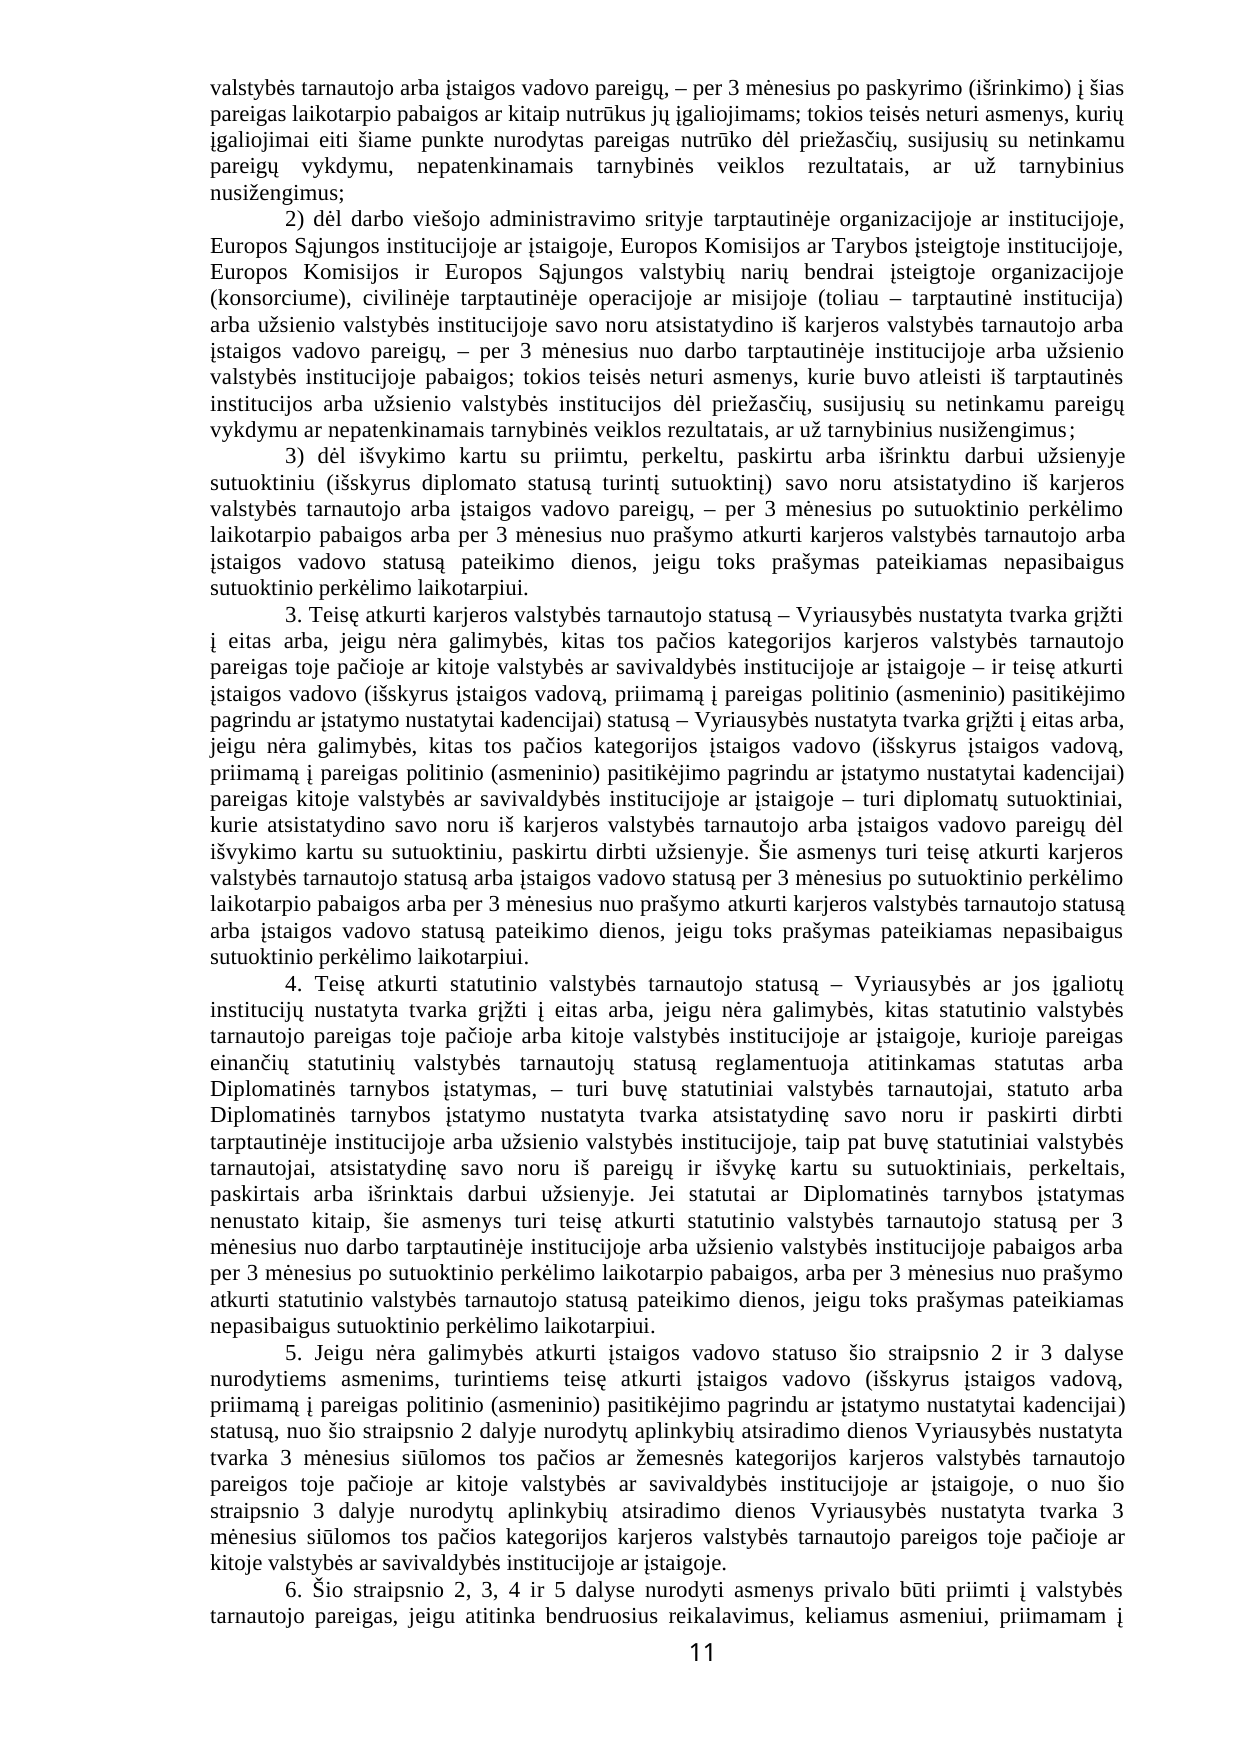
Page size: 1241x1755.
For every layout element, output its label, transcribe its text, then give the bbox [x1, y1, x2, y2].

text 3. Teisę atkurti karjeros valstybės tarnautojo statusą – Vyriausybės nustatyta tvarka grįžti į eitas arba, jeigu nėra galimybės, kitas tos pačios kategorijos karjeros valstybės tarnautojo pareigas toje pačioje ar kitoje valstybės ar savivaldybės institucijoje ar įstaigoje – ir teisę atkurti įstaigos vadovo (išskyrus įstaigos vadovą, priimamą į pareigas politinio (asmeninio) pasitikėjimo pagrindu ar įstatymo nustatytai kadencijai) statusą – Vyriausybės nustatyta tvarka grįžti į eitas arba, jeigu nėra galimybės, kitas tos pačios kategorijos įstaigos vadovo (išskyrus įstaigos vadovą, priimamą į pareigas politinio (asmeninio) pasitikėjimo pagrindu ar įstatymo nustatytai kadencijai) pareigas kitoje valstybės ar savivaldybės institucijoje ar įstaigoje – turi diplomatų sutuoktiniai, kurie atsistatydino savo noru iš karjeros valstybės tarnautojo arba įstaigos vadovo pareigų dėl išvykimo kartu su sutuoktiniu, paskirtu dirbti užsienyje. Šie asmenys turi teisę atkurti karjeros valstybės tarnautojo statusą arba įstaigos vadovo statusą per 3 mėnesius po sutuoktinio perkėlimo laikotarpio pabaigos arba per 3 mėnesius nuo prašymo atkurti karjeros valstybės tarnautojo statusą arba įstaigos vadovo statusą pateikimo dienos, jeigu toks prašymas pateikiamas nepasibaigus sutuoktinio perkėlimo laikotarpiui. [210, 601, 1126, 969]
text 2) dėl darbo viešojo administravimo srityje tarptautinėje organizacijoje ar institucijoje, Europos Sąjungos institucijoje ar įstaigoje, Europos Komisijos ar Tarybos įsteigtoje institucijoje, Europos Komisijos ir Europos Sąjungos valstybių narių bendrai įsteigtoje organizacijoje (konsorciume), civilinėje tarptautinėje operacijoje ar misijoje (toliau – tarptautinė institucija) arba užsienio valstybės institucijoje savo noru atsistatydino iš karjeros valstybės tarnautojo arba įstaigos vadovo pareigų, – per 3 mėnesius nuo darbo tarptautinėje institucijoje arba užsienio valstybės institucijoje pabaigos; tokios teisės neturi asmenys, kurie buvo atleisti iš tarptautinės institucijos arba užsienio valstybės institucijos dėl priežasčių, susijusių su netinkamu pareigų vykdymu ar nepatenkinamais tarnybinės veiklos rezultatais, ar už tarnybinius nusižengimus; [210, 205, 1126, 442]
text 6. Šio straipsnio 2, 3, 4 ir 5 dalyse nurodyti asmenys privalo būti priimti į valstybės tarnautojo pareigas, jeigu atitinka bendruosius reikalavimus, keliamus asmeniui, priimamam į [210, 1576, 1126, 1628]
text 3) dėl išvykimo kartu su priimtu, perkeltu, paskirtu arba išrinktu darbui užsienyje sutuoktiniu (išskyrus diplomato statusą turintį sutuoktinį) savo noru atsistatydino iš karjeros valstybės tarnautojo arba įstaigos vadovo pareigų, – per 3 mėnesius po sutuoktinio perkėlimo laikotarpio pabaigos arba per 3 mėnesius nuo prašymo atkurti karjeros valstybės tarnautojo arba įstaigos vadovo statusą pateikimo dienos, jeigu toks prašymas pateikiamas nepasibaigus sutuoktinio perkėlimo laikotarpiui. [210, 442, 1126, 601]
text 4. Teisę atkurti statutinio valstybės tarnautojo statusą – Vyriausybės ar jos įgaliotų institucijų nustatyta tvarka grįžti į eitas arba, jeigu nėra galimybės, kitas statutinio valstybės tarnautojo pareigas toje pačioje arba kitoje valstybės institucijoje ar įstaigoje, kurioje pareigas einančių statutinių valstybės tarnautojų statusą reglamentuoja atitinkamas statutas arba Diplomatinės tarnybos įstatymas, – turi buvę statutiniai valstybės tarnautojai, statuto arba Diplomatinės tarnybos įstatymo nustatyta tvarka atsistatydinę savo noru ir paskirti dirbti tarptautinėje institucijoje arba užsienio valstybės institucijoje, taip pat buvę statutiniai valstybės tarnautojai, atsistatydinę savo noru iš pareigų ir išvykę kartu su sutuoktiniais, perkeltais, paskirtais arba išrinktais darbui užsienyje. Jei statutai ar Diplomatinės tarnybos įstatymas nenustato kitaip, šie asmenys turi teisę atkurti statutinio valstybės tarnautojo statusą per 3 mėnesius nuo darbo tarptautinėje institucijoje arba užsienio valstybės institucijoje pabaigos arba per 3 mėnesius po sutuoktinio perkėlimo laikotarpio pabaigos, arba per 3 mėnesius nuo prašymo atkurti statutinio valstybės tarnautojo statusą pateikimo dienos, jeigu toks prašymas pateikiamas nepasibaigus sutuoktinio perkėlimo laikotarpiui. [210, 969, 1126, 1338]
text 5. Jeigu nėra galimybės atkurti įstaigos vadovo statuso šio straipsnio 2 ir 3 dalyse nurodytiems asmenims, turintiems teisę atkurti įstaigos vadovo (išskyrus įstaigos vadovą, priimamą į pareigas politinio (asmeninio) pasitikėjimo pagrindu ar įstatymo nustatytai kadencijai) statusą, nuo šio straipsnio 2 dalyje nurodytų aplinkybių atsiradimo dienos Vyriausybės nustatyta tvarka 3 mėnesius siūlomos tos pačios ar žemesnės kategorijos karjeros valstybės tarnautojo pareigos toje pačioje ar kitoje valstybės ar savivaldybės institucijoje ar įstaigoje, o nuo šio straipsnio 3 dalyje nurodytų aplinkybių atsiradimo dienos Vyriausybės nustatyta tvarka 3 mėnesius siūlomos tos pačios kategorijos karjeros valstybės tarnautojo pareigos toje pačioje ar kitoje valstybės ar savivaldybės institucijoje ar įstaigoje. [210, 1338, 1126, 1576]
text valstybės tarnautojo arba įstaigos vadovo pareigų, – per 3 mėnesius po paskyrimo (išrinkimo) į šias pareigas laikotarpio pabaigos ar kitaip nutrūkus jų įgaliojimams; tokios teisės neturi asmenys, kurių įgaliojimai eiti šiame punkte nurodytas pareigas nutrūko dėl priežasčių, susijusių su netinkamu pareigų vykdymu, nepatenkinamais tarnybinės veiklos rezultatais, ar už tarnybinius nusižengimus; [210, 73, 1126, 205]
